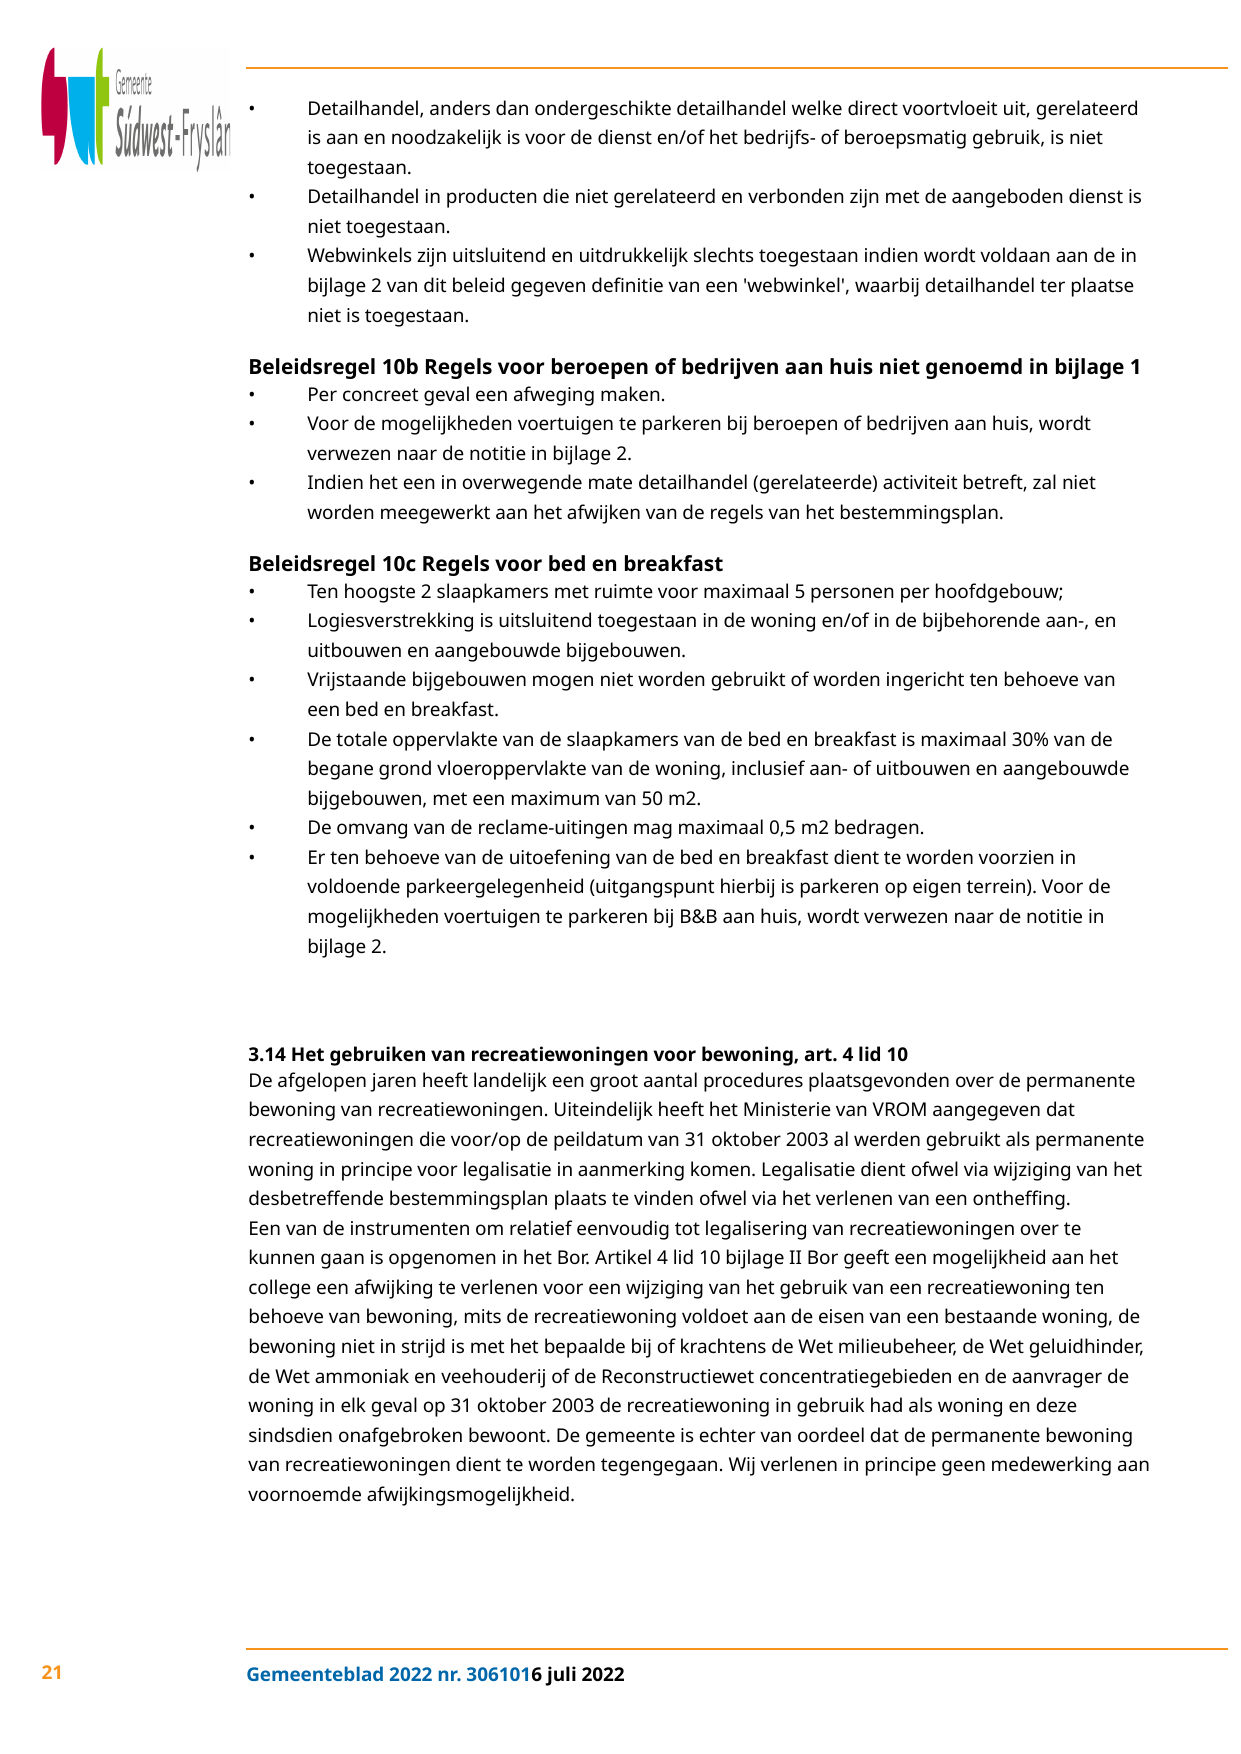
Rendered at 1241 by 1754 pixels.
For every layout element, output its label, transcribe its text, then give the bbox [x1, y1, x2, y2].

list Voor de mogelijkheden voertuigen te parkeren bij beroepen of bedrijven aan huis, wordt verwezen naar de notitie in bijlage 2. [248, 410, 1152, 466]
list Indien het een in overwegende mate detailhandel (gerelateerde) activiteit betreft, zal niet worden meegewerkt aan het afwijken van de regels van het bestemmingsplan. [248, 469, 1152, 525]
text Een van de instrumenten om relatief eenvoudig tot legalisering van recreatiewoningen over te kunnen gaan is opgenomen in het Bor. Artikel 4 lid 10 bijlage II Bor geeft een mogelijkheid aan het college een afwijking te verlenen voor een wijziging van het gebruik van een recreatiewoning ten behoeve van bewoning, mits de recreatiewoning voldoet aan de eisen van een bestaande woning, de bewoning niet in strijd is met het bepaalde bij of krachtens de Wet milieubeheer, de Wet geluidhinder, de Wet ammoniak en veehouderij of de Reconstructiewet concentratiegebieden en de aanvrager de woning in elk geval op 31 oktober 2003 de recreatiewoning in gebruik had als woning en deze sindsdien onafgebroken bewoont. De gemeente is echter van oordeel dat de permanente bewoning van recreatiewoningen dient te worden tegengegaan. Wij verlenen in principe geen medewerking aan voornoemde afwijkingsmogelijkheid. [248, 1215, 1152, 1507]
picture [41, 47, 231, 172]
text Beleidsregel 10c Regels voor bed en breakfast [248, 549, 1152, 578]
list Detailhandel in producten die niet gerelateerd en verbonden zijn met de aangeboden dienst is niet toegestaan. [248, 183, 1152, 239]
list Logiesverstrekking is uitsluitend toegestaan in de woning en/of in de bijbehorende aan-, en uitbouwen en aangebouwde bijgebouwen. [248, 607, 1152, 663]
list Vrijstaande bijgebouwen mogen niet worden gebruikt of worden ingericht ten behoeve van een bed en breakfast. [248, 667, 1152, 722]
list De omvang van de reclame-uitingen mag maximaal 0,5 m2 bedragen. [248, 814, 1152, 840]
list Er ten behoeve van de uitoefening van de bed en breakfast dient te worden voorzien in voldoende parkeergelegenheid (uitgangspunt hierbij is parkeren op eigen terrein). Voor de mogelijkheden voertuigen te parkeren bij B&B aan huis, wordt verwezen naar de notitie in bijlage 2. [248, 844, 1152, 959]
list De totale oppervlakte van de slaapkamers van de bed en breakfast is maximaal 30% van de begane grond vloeroppervlakte van de woning, inclusief aan- of uitbouwen en aangebouwde bijgebouwen, met een maximum van 50 m2. [248, 726, 1152, 811]
list Detailhandel, anders dan ondergeschikte detailhandel welke direct voortvloeit uit, gerelateerd is aan en noodzakelijk is voor de dienst en/of het bedrijfs- of beroepsmatig gebruik, is niet toegestaan. [248, 95, 1152, 180]
list Webwinkels zijn uitsluitend en uitdrukkelijk slechts toegestaan indien wordt voldaan aan de in bijlage 2 van dit beleid gegeven definitie van een 'webwinkel', waarbij detailhandel ter plaatse niet is toegestaan. [248, 243, 1152, 328]
list Ten hoogste 2 slaapkamers met ruimte voor maximaal 5 personen per hoofdgebouw; [248, 578, 1152, 604]
list Per concreet geval een afweging maken. [248, 381, 1152, 406]
text Beleidsregel 10b Regels voor beroepen of bedrijven aan huis niet genoemd in bijlage 1 [248, 352, 1152, 381]
text 3.14 Het gebruiken van recreatiewoningen voor bewoning, art. 4 lid 10 [248, 1041, 1152, 1067]
text De afgelopen jaren heeft landelijk een groot aantal procedures plaatsgevonden over de permanente bewoning van recreatiewoningen. Uiteindelijk heeft het Ministerie van VROM aangegeven dat recreatiewoningen die voor/op de peildatum van 31 oktober 2003 al werden gebruikt als permanente woning in principe voor legalisatie in aanmerking komen. Legalisatie dient ofwel via wijziging van het desbetreffende bestemmingsplan plaats te vinden ofwel via het verlenen van een ontheffing. [248, 1067, 1152, 1211]
